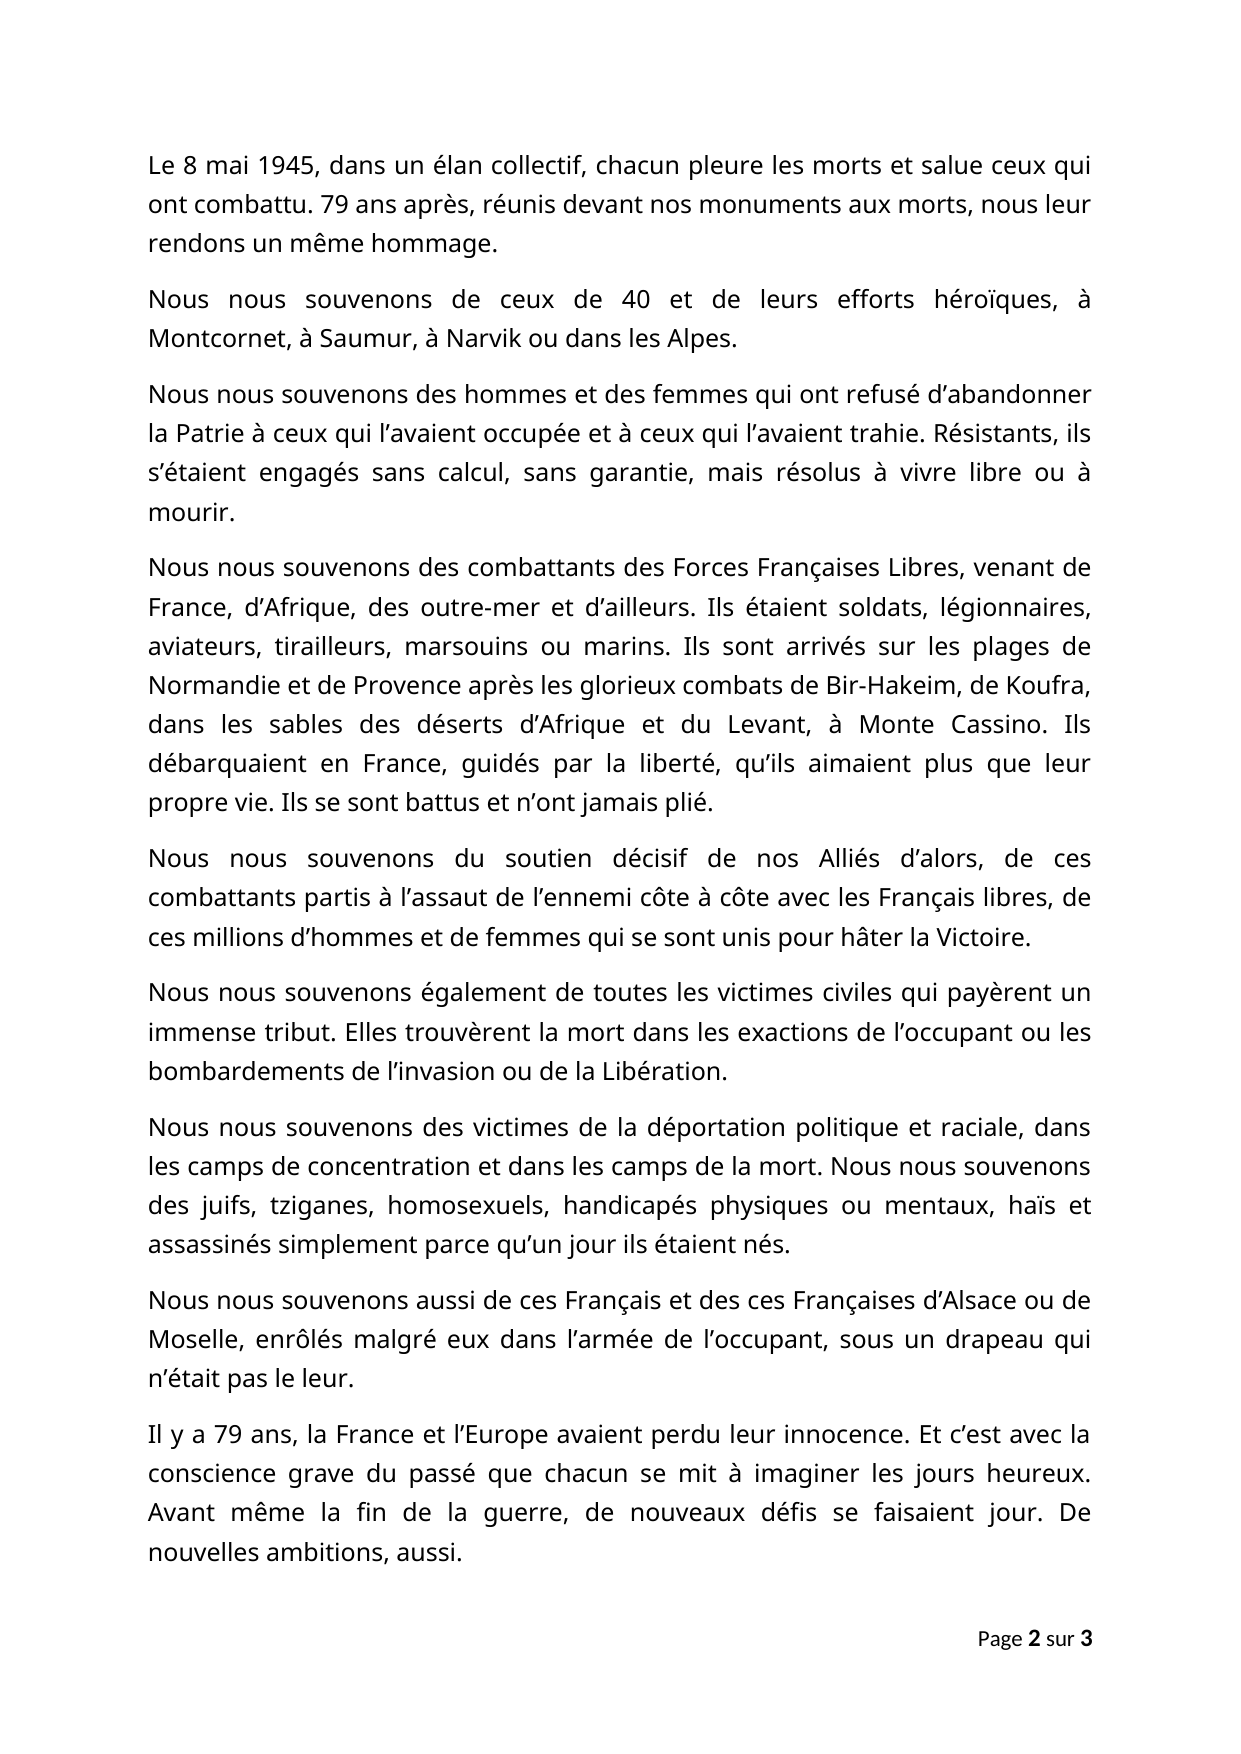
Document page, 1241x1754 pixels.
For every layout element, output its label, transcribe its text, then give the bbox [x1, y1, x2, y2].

text Nous nous souvenons des combattants des Forces Françaises Libres, venant de France, d’Afrique, des outre-mer et d’ailleurs. Ils étaient soldats, légionnaires, aviateurs, tirailleurs, marsouins ou marins. Ils sont arrivés sur les plages de Normandie et de Provence après les glorieux combats de Bir-Hakeim, de Koufra, dans les sables des déserts d’Afrique et du Levant, à Monte Cassino. Ils débarquaient en France, guidés par la liberté, qu’ils aimaient plus que leur propre vie. Ils se sont battus et n’ont jamais plié. [148, 550, 1093, 819]
text Le 8 mai 1945, dans un élan collectif, chacun pleure les morts et salue ceux qui ont combattu. 79 ans après, réunis devant nos monuments aux morts, nous leur rendons un même hommage. [148, 148, 1093, 260]
text Nous nous souvenons également de toutes les victimes civiles qui payèrent un immense tribut. Elles trouvèrent la mort dans les exactions de l’occupant ou les bombardements de l’invasion ou de la Libération. [148, 975, 1093, 1087]
text Nous nous souvenons des victimes de la déportation politique et raciale, dans les camps de concentration et dans les camps de la mort. Nous nous souvenons des juifs, tziganes, homosexuels, handicapés physiques ou mentaux, haïs et assassinés simplement parce qu’un jour ils étaient nés. [148, 1109, 1093, 1261]
text Nous nous souvenons du soutien décisif de nos Alliés d’alors, de ces combattants partis à l’assaut de l’ennemi côte à côte avec les Français libres, de ces millions d’hommes et de femmes qui se sont unis pour hâter la Victoire. [148, 841, 1093, 953]
text Nous nous souvenons aussi de ces Français et des ces Françaises d’Alsace ou de Moselle, enrôlés malgré eux dans l’armée de l’occupant, sous un drapeau qui n’était pas le leur. [148, 1283, 1093, 1395]
text Il y a 79 ans, la France et l’Europe avaient perdu leur innocence. Et c’est avec la conscience grave du passé que chacun se mit à imaginer les jours heureux. Avant même la fin de la guerre, de nouveaux défis se faisaient jour. De nouvelles ambitions, aussi. [148, 1417, 1093, 1568]
text Nous nous souvenons des hommes et des femmes qui ont refusé d’abandonner la Patrie à ceux qui l’avaient occupée et à ceux qui l’avaient trahie. Résistants, ils s’étaient engagés sans calcul, sans garantie, mais résolus à vivre libre ou à mourir. [148, 377, 1093, 528]
text Nous nous souvenons de ceux de 40 et de leurs efforts héroïques, à Montcornet, à Saumur, à Narvik ou dans les Alpes. [148, 282, 1093, 355]
